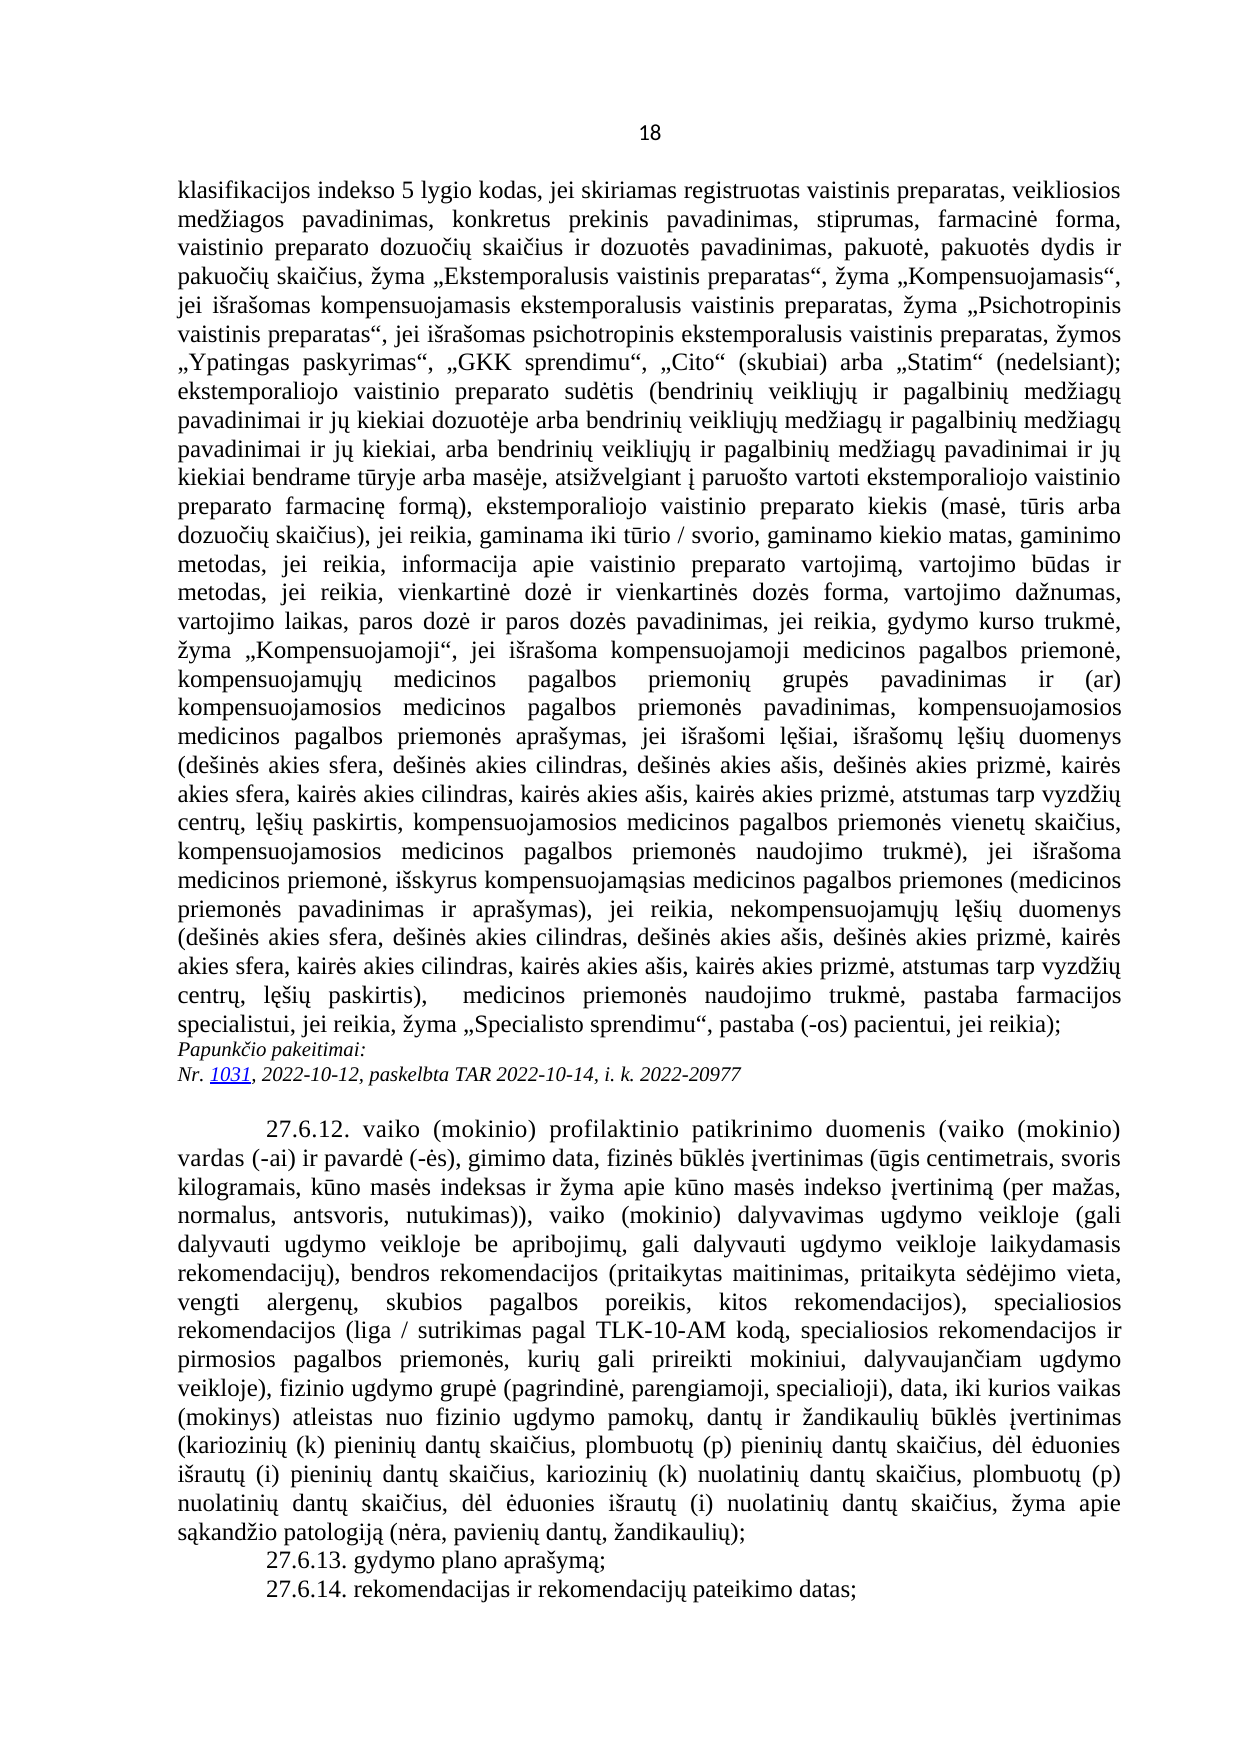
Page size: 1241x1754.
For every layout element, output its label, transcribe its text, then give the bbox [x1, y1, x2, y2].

text klasifikacijos indekso 5 lygio kodas, jei skiriamas registruotas vaistinis preparatas, veikliosios medžiagos pavadinimas, konkretus prekinis pavadinimas, stiprumas, farmacinė forma, vaistinio preparato dozuočių skaičius ir dozuotės pavadinimas, pakuotė, pakuotės dydis ir pakuočių skaičius, žyma „Ekstemporalusis vaistinis preparatas“, žyma „Kompensuojamasis“, jei išrašomas kompensuojamasis ekstemporalusis vaistinis preparatas, žyma „Psichotropinis vaistinis preparatas“, jei išrašomas psichotropinis ekstemporalusis vaistinis preparatas, žymos „Ypatingas paskyrimas“, „GKK sprendimu“, „Cito“ (skubiai) arba „Statim“ (nedelsiant); ekstemporaliojo vaistinio preparato sudėtis (bendrinių veikliųjų ir pagalbinių medžiagų pavadinimai ir jų kiekiai dozuotėje arba bendrinių veikliųjų medžiagų ir pagalbinių medžiagų pavadinimai ir jų kiekiai, arba bendrinių veikliųjų ir pagalbinių medžiagų pavadinimai ir jų kiekiai bendrame tūryje arba masėje, atsižvelgiant į paruošto vartoti ekstemporaliojo vaistinio preparato farmacinę formą), ekstemporaliojo vaistinio preparato kiekis (masė, tūris arba dozuočių skaičius), jei reikia, gaminama iki tūrio / svorio, gaminamo kiekio matas, gaminimo metodas, jei reikia, informacija apie vaistinio preparato vartojimą, vartojimo būdas ir metodas, jei reikia, vienkartinė dozė ir vienkartinės dozės forma, vartojimo dažnumas, vartojimo laikas, paros dozė ir paros dozės pavadinimas, jei reikia, gydymo kurso trukmė, žyma „Kompensuojamoji“, jei išrašoma kompensuojamoji medicinos pagalbos priemonė, kompensuojamųjų medicinos pagalbos priemonių grupės pavadinimas ir (ar) kompensuojamosios medicinos pagalbos priemonės pavadinimas, kompensuojamosios medicinos pagalbos priemonės aprašymas, jei išrašomi lęšiai, išrašomų lęšių duomenys (dešinės akies sfera, dešinės akies cilindras, dešinės akies ašis, dešinės akies prizmė, kairės akies sfera, kairės akies cilindras, kairės akies ašis, kairės akies prizmė, atstumas tarp vyzdžių centrų, lęšių paskirtis, kompensuojamosios medicinos pagalbos priemonės vienetų skaičius, kompensuojamosios medicinos pagalbos priemonės naudojimo trukmė), jei išrašoma medicinos priemonė, išskyrus kompensuojamąsias medicinos pagalbos priemones (medicinos priemonės pavadinimas ir aprašymas), jei reikia, nekompensuojamųjų lęšių duomenys (dešinės akies sfera, dešinės akies cilindras, dešinės akies ašis, dešinės akies prizmė, kairės akies sfera, kairės akies cilindras, kairės akies ašis, kairės akies prizmė, atstumas tarp vyzdžių centrų, lęšių paskirtis), medicinos priemonės naudojimo trukmė, pastaba farmacijos specialistui, jei reikia, žyma „Specialisto sprendimu“, pastaba (-os) pacientui, jei reikia); [177, 175, 1122, 1037]
text 27.6.13. gydymo plano aprašymą; [177, 1546, 1122, 1574]
text 27.6.12. vaiko (mokinio) profilaktinio patikrinimo duomenis (vaiko (mokinio) vardas (-ai) ir pavardė (-ės), gimimo data, fizinės būklės įvertinimas (ūgis centimetrais, svoris kilogramais, kūno masės indeksas ir žyma apie kūno masės indekso įvertinimą (per mažas, normalus, antsvoris, nutukimas)), vaiko (mokinio) dalyvavimas ugdymo veikloje (gali dalyvauti ugdymo veikloje be apribojimų, gali dalyvauti ugdymo veikloje laikydamasis rekomendacijų), bendros rekomendacijos (pritaikytas maitinimas, pritaikyta sėdėjimo vieta, vengti alergenų, skubios pagalbos poreikis, kitos rekomendacijos), specialiosios rekomendacijos (liga / sutrikimas pagal TLK-10-AM kodą, specialiosios rekomendacijos ir pirmosios pagalbos priemonės, kurių gali prireikti mokiniui, dalyvaujančiam ugdymo veikloje), fizinio ugdymo grupė (pagrindinė, parengiamoji, specialioji), data, iki kurios vaikas (mokinys) atleistas nuo fizinio ugdymo pamokų, dantų ir žandikaulių būklės įvertinimas (kariozinių (k) pieninių dantų skaičius, plombuotų (p) pieninių dantų skaičius, dėl ėduonies išrautų (i) pieninių dantų skaičius, kariozinių (k) nuolatinių dantų skaičius, plombuotų (p) nuolatinių dantų skaičius, dėl ėduonies išrautų (i) nuolatinių dantų skaičius, žyma apie sąkandžio patologiją (nėra, pavienių dantų, žandikaulių); [177, 1114, 1122, 1546]
text 27.6.14. rekomendacijas ir rekomendacijų pateikimo datas; [177, 1574, 1122, 1603]
text Papunkčio pakeitimai: [177, 1037, 1122, 1061]
text Nr. 1031, 2022-10-12, paskelbta TAR 2022-10-14, i. k. 2022-20977 [177, 1061, 1122, 1086]
